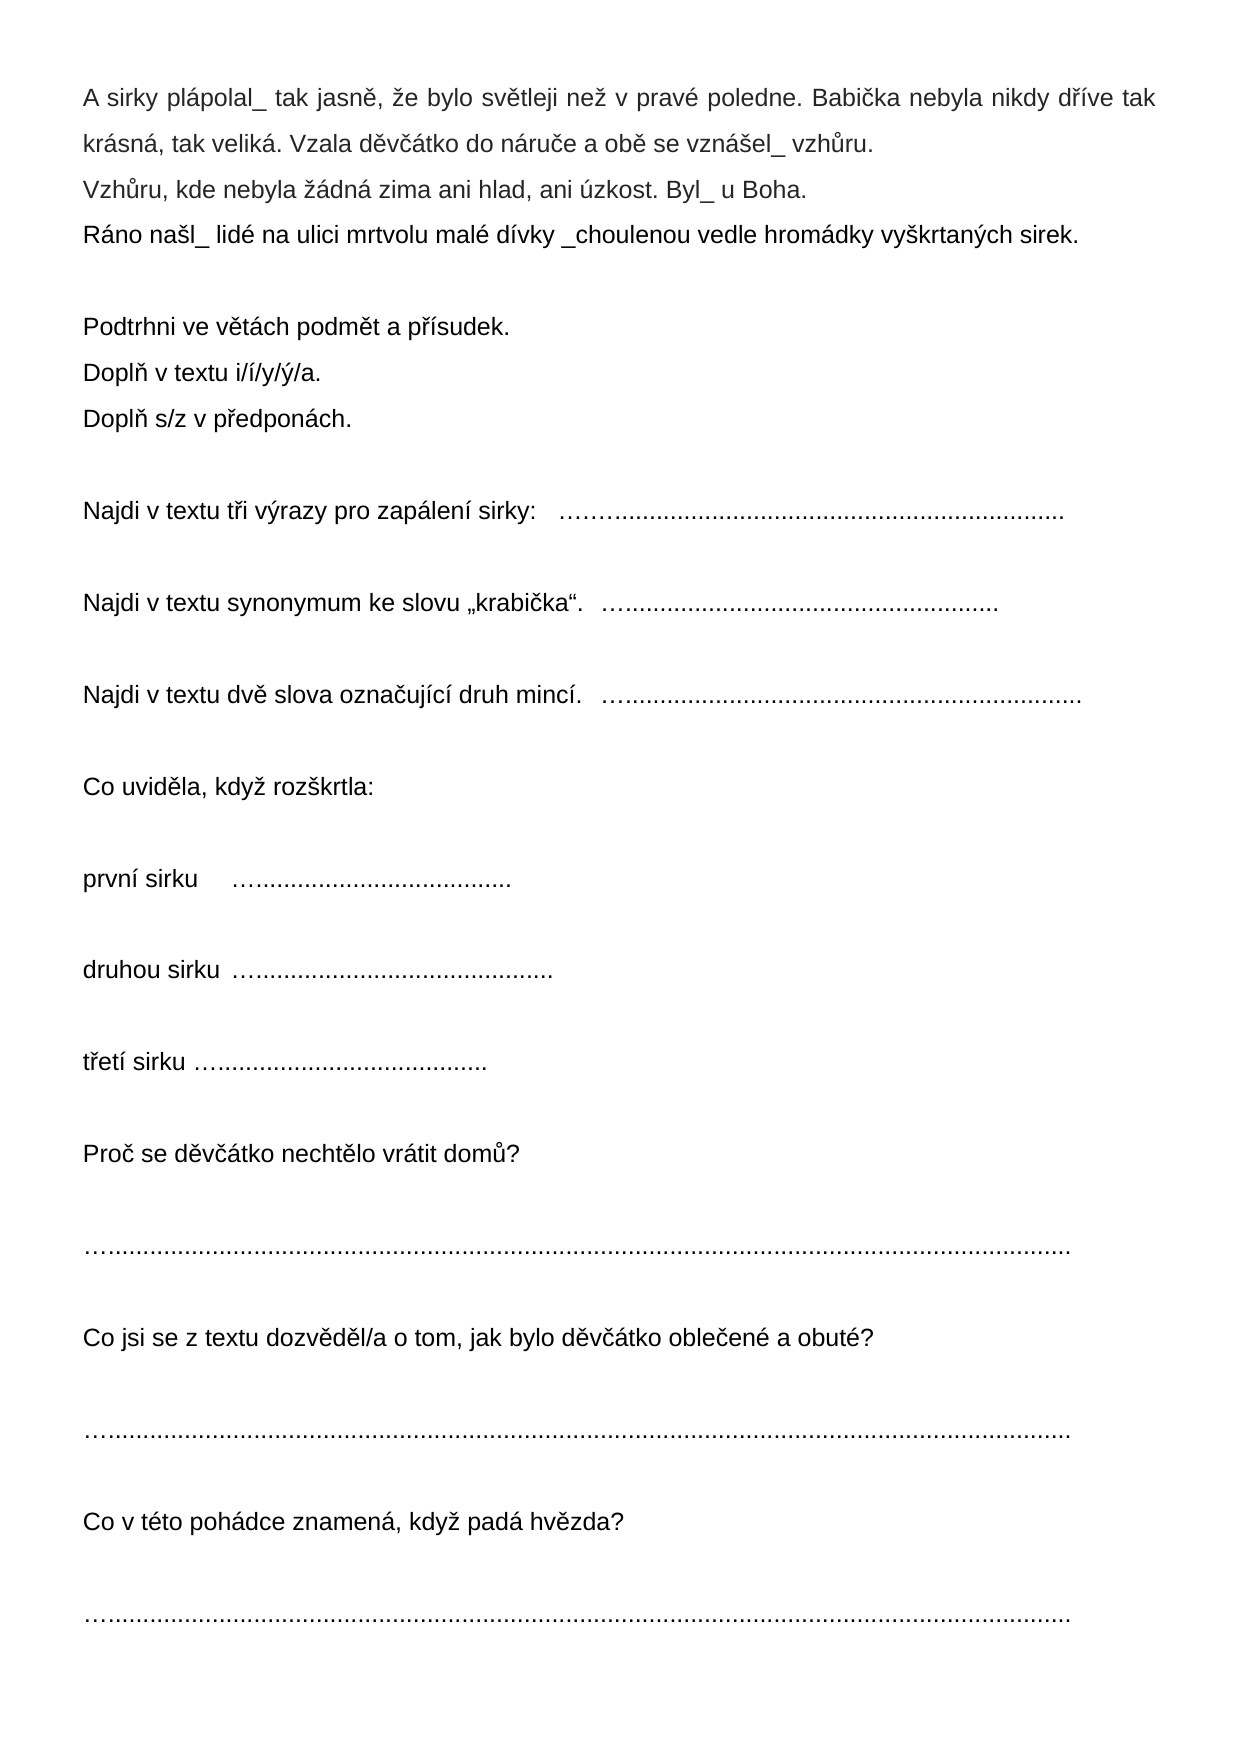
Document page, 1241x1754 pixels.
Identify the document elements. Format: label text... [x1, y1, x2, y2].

text třetí sirku …....................................... [83, 1047, 1157, 1076]
text Ráno našl_ lidé na ulici mrtvolu malé dívky _choulenou vedle hromádky vyškrtaných sirek. [83, 221, 1157, 249]
text Najdi v textu synonymum ke slovu „krabička“. …...................................................... [83, 588, 1157, 617]
text Vzhůru, kde nebyla žádná zima ani hlad, ani úzkost. Byl_ u Boha. [83, 174, 1157, 203]
text Proč se děvčátko nechtělo vrátit domů? [83, 1139, 1157, 1168]
text …........................................................................................................................................... [83, 1231, 1157, 1260]
text druhou sirku …........................................... [83, 956, 1157, 984]
text A sirky plápolal_ tak jasně, že bylo světleji než v pravé poledne. Babička nebyla nikdy dříve tak krásná, tak veliká. Vzala děvčátko do náruče a obě se vznášel_ vzhůru. [83, 83, 1157, 157]
text Najdi v textu dvě slova označující druh mincí. ….................................................................. [83, 680, 1157, 709]
text Co jsi se z textu dozvěděl/a o tom, jak bylo děvčátko oblečené a obuté? [83, 1323, 1157, 1352]
text Doplň v textu i/í/y/ý/a. [83, 358, 1157, 387]
text první sirku …..................................... [83, 864, 1157, 892]
text …........................................................................................................................................... [83, 1599, 1157, 1627]
text Co v této pohádce znamená, když padá hvězda? [83, 1507, 1157, 1536]
text Podtrhni ve větách podmět a přísudek. [83, 312, 1157, 341]
text …........................................................................................................................................... [83, 1415, 1157, 1444]
text Najdi v textu tři výrazy pro zapálení sirky: ….…................................................................. [83, 496, 1157, 525]
text Doplň s/z v předponách. [83, 404, 1157, 433]
text Co uviděla, když rozškrtla: [83, 772, 1157, 801]
